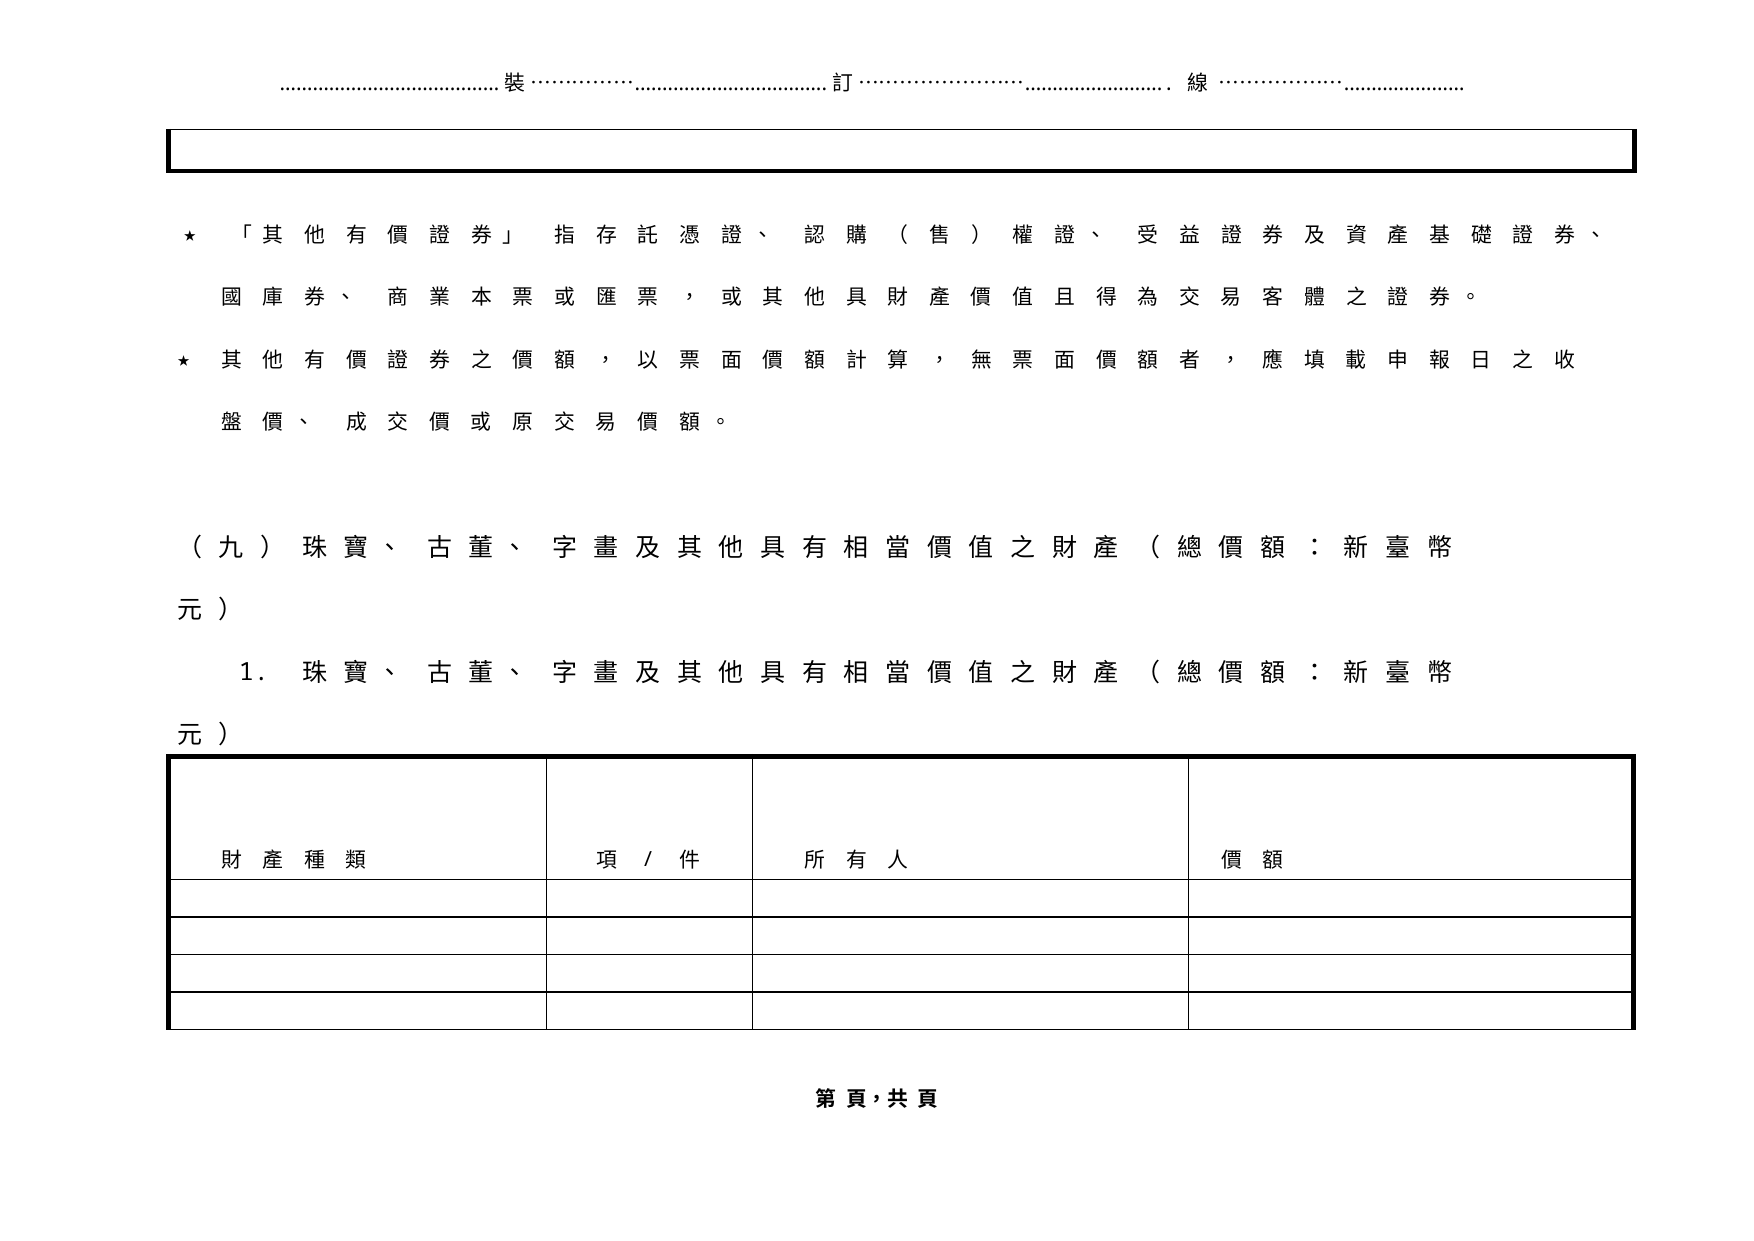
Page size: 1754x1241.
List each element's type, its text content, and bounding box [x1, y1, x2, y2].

table_cell [171, 918, 546, 954]
table_cell [1189, 993, 1631, 1029]
table_cell [753, 918, 1188, 954]
text 1. 珠寶、古董、字畫及其他具有相當價值之財產（總價額：新臺幣 元） [169, 629, 1585, 754]
table_cell [1189, 880, 1631, 916]
table_cell [547, 880, 752, 916]
table_cell [171, 993, 546, 1029]
table_cell [753, 880, 1188, 916]
table_cell [171, 955, 546, 991]
text （九）珠寶、古董、字畫及其他具有相當價值之財產（總價額：新臺幣 元） [169, 504, 1585, 629]
table_cell [753, 955, 1188, 991]
text ★ 其他有價證券之價額，以票面價額計算，無票面價額者，應填載申報日之收盤價、成交價或原交易價額。 [166, 316, 1585, 441]
table_cell [1189, 955, 1631, 991]
table_cell 總申報筆數： 筆 [171, 130, 1632, 168]
table_cell [1189, 918, 1631, 954]
table_header 價額 [1189, 759, 1631, 879]
table_cell [547, 955, 752, 991]
text ★「其他有價證券」指存託憑證、認購（售）權證、受益證券及資產基礎證券、國庫券、商業本票或匯票，或其他具財產價值且得為交易客體之證券。 [166, 191, 1585, 316]
table_cell [547, 918, 752, 954]
table_cell [171, 880, 546, 916]
table_header 項/件 [547, 759, 752, 879]
table_header 財產種類 [171, 759, 546, 879]
table_header 所有人 [753, 759, 1188, 879]
table_cell [547, 993, 752, 1029]
table_cell [753, 993, 1188, 1029]
